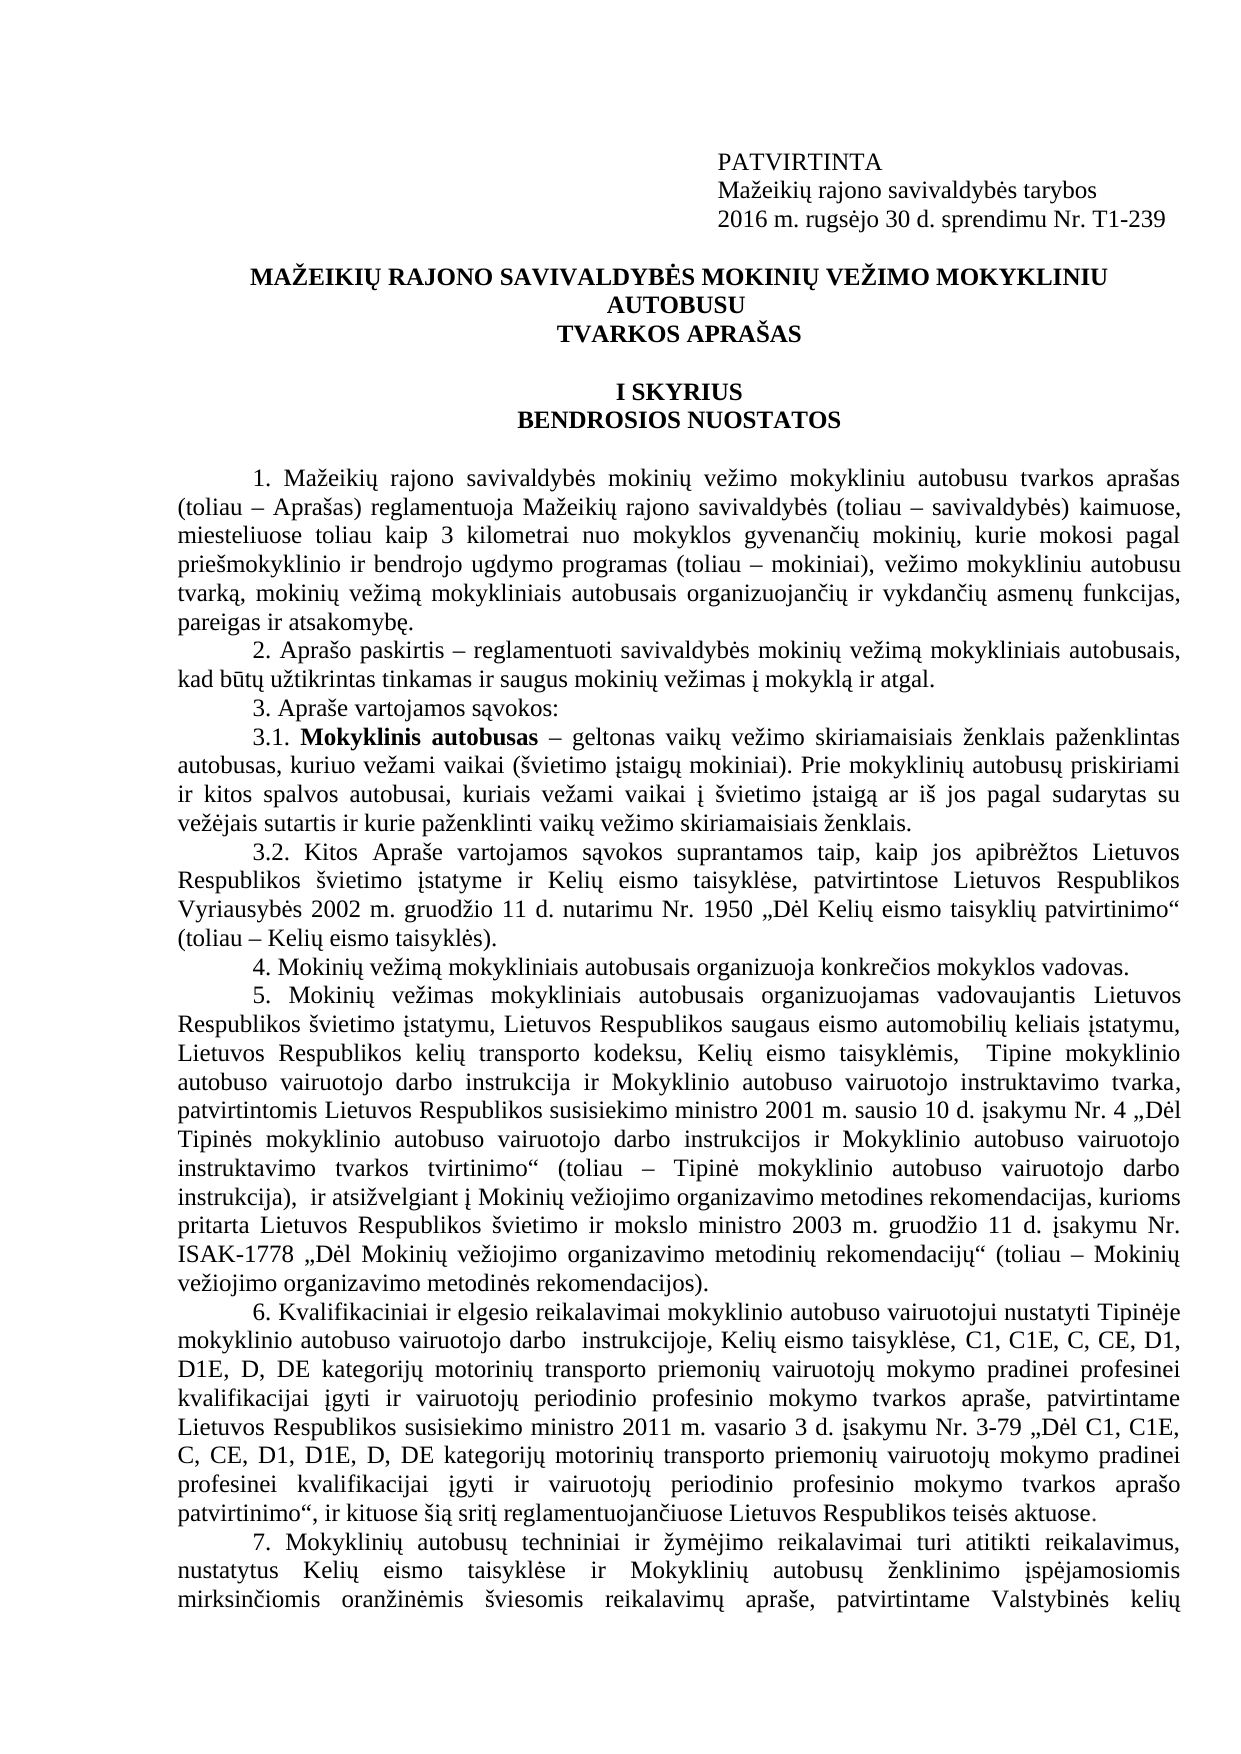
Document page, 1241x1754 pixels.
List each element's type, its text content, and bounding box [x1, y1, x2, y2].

text TVARKOS APRAŠAS [177, 319, 1181, 348]
text 4. Mokinių vežimą mokykliniais autobusais organizuoja konkrečios mokyklos vadovas. [177, 952, 1181, 981]
text 1. Mažeikių rajono savivaldybės mokinių vežimo mokykliniu autobusu tvarkos aprašas (toliau – Aprašas) reglamentuoja Mažeikių rajono savivaldybės (toliau – savivaldybės) kaimuose, miesteliuose toliau kaip 3 kilometrai nuo mokyklos gyvenančių mokinių, kurie mokosi pagal priešmokyklinio ir bendrojo ugdymo programas (toliau – mokiniai), vežimo mokykliniu autobusu tvarką, mokinių vežimą mokykliniais autobusais organizuojančių ir vykdančių asmenų funkcijas, pareigas ir atsakomybę. [177, 463, 1181, 636]
text 2. Aprašo paskirtis – reglamentuoti savivaldybės mokinių vežimą mokykliniais autobusais, kad būtų užtikrintas tinkamas ir saugus mokinių vežimas į mokyklą ir atgal. [177, 636, 1181, 693]
text MAŽEIKIŲ RAJONO SAVIVALDYBĖS MOKINIŲ VEŽIMO MOKYKLINIU AUTOBUSU [177, 262, 1181, 319]
text 6. Kvalifikaciniai ir elgesio reikalavimai mokyklinio autobuso vairuotojui nustatyti Tipinėje mokyklinio autobuso vairuotojo darbo instrukcijoje, Kelių eismo taisyklėse, C1, C1E, C, CE, D1, D1E, D, DE kategorijų motorinių transporto priemonių vairuotojų mokymo pradinei profesinei kvalifikacijai įgyti ir vairuotojų periodinio profesinio mokymo tvarkos apraše, patvirtintame Lietuvos Respublikos susisiekimo ministro 2011 m. vasario 3 d. įsakymu Nr. 3-79 „Dėl C1, C1E, C, CE, D1, D1E, D, DE kategorijų motorinių transporto priemonių vairuotojų mokymo pradinei profesinei kvalifikacijai įgyti ir vairuotojų periodinio profesinio mokymo tvarkos aprašo patvirtinimo“, ir kituose šią sritį reglamentuojančiuose Lietuvos Respublikos teisės aktuose. [177, 1297, 1181, 1527]
text 3. Apraše vartojamos sąvokos: [177, 693, 1181, 722]
text Mažeikių rajono savivaldybės tarybos [717, 176, 1181, 204]
text 7. Mokyklinių autobusų techniniai ir žymėjimo reikalavimai turi atitikti reikalavimus, nustatytus Kelių eismo taisyklėse ir Mokyklinių autobusų ženklinimo įspėjamosiomis mirksinčiomis oranžinėmis šviesomis reikalavimų apraše, patvirtintame Valstybinės kelių [177, 1527, 1181, 1613]
text 3.2. Kitos Apraše vartojamos sąvokos suprantamos taip, kaip jos apibrėžtos Lietuvos Respublikos švietimo įstatyme ir Kelių eismo taisyklėse, patvirtintose Lietuvos Respublikos Vyriausybės 2002 m. gruodžio 11 d. nutarimu Nr. 1950 „Dėl Kelių eismo taisyklių patvirtinimo“ (toliau – Kelių eismo taisyklės). [177, 837, 1181, 952]
text PATVIRTINTA [717, 147, 1181, 176]
text Bendrosios nuostatos [177, 406, 1181, 434]
text 5. Mokinių vežimas mokykliniais autobusais organizuojamas vadovaujantis Lietuvos Respublikos švietimo įstatymu, Lietuvos Respublikos saugaus eismo automobilių keliais įstatymu, Lietuvos Respublikos kelių transporto kodeksu, Kelių eismo taisyklėmis, Tipine mokyklinio autobuso vairuotojo darbo instrukcija ir Mokyklinio autobuso vairuotojo instruktavimo tvarka, patvirtintomis Lietuvos Respublikos susisiekimo ministro 2001 m. sausio 10 d. įsakymu Nr. 4 „Dėl Tipinės mokyklinio autobuso vairuotojo darbo instrukcijos ir Mokyklinio autobuso vairuotojo instruktavimo tvarkos tvirtinimo“ (toliau – Tipinė mokyklinio autobuso vairuotojo darbo instrukcija), ir atsižvelgiant į Mokinių vežiojimo organizavimo metodines rekomendacijas, kurioms pritarta Lietuvos Respublikos švietimo ir mokslo ministro 2003 m. gruodžio 11 d. įsakymu Nr. ISAK-1778 „Dėl Mokinių vežiojimo organizavimo metodinių rekomendacijų“ (toliau – Mokinių vežiojimo organizavimo metodinės rekomendacijos). [177, 981, 1181, 1297]
text I SKYRIUS [177, 377, 1181, 406]
text 2016 m. rugsėjo 30 d. sprendimu Nr. T1-239 [717, 204, 1181, 233]
text 3.1. Mokyklinis autobusas – geltonas vaikų vežimo skiriamaisiais ženklais paženklintas autobusas, kuriuo vežami vaikai (švietimo įstaigų mokiniai). Prie mokyklinių autobusų priskiriami ir kitos spalvos autobusai, kuriais vežami vaikai į švietimo įstaigą ar iš jos pagal sudarytas su vežėjais sutartis ir kurie paženklinti vaikų vežimo skiriamaisiais ženklais. [177, 722, 1181, 837]
